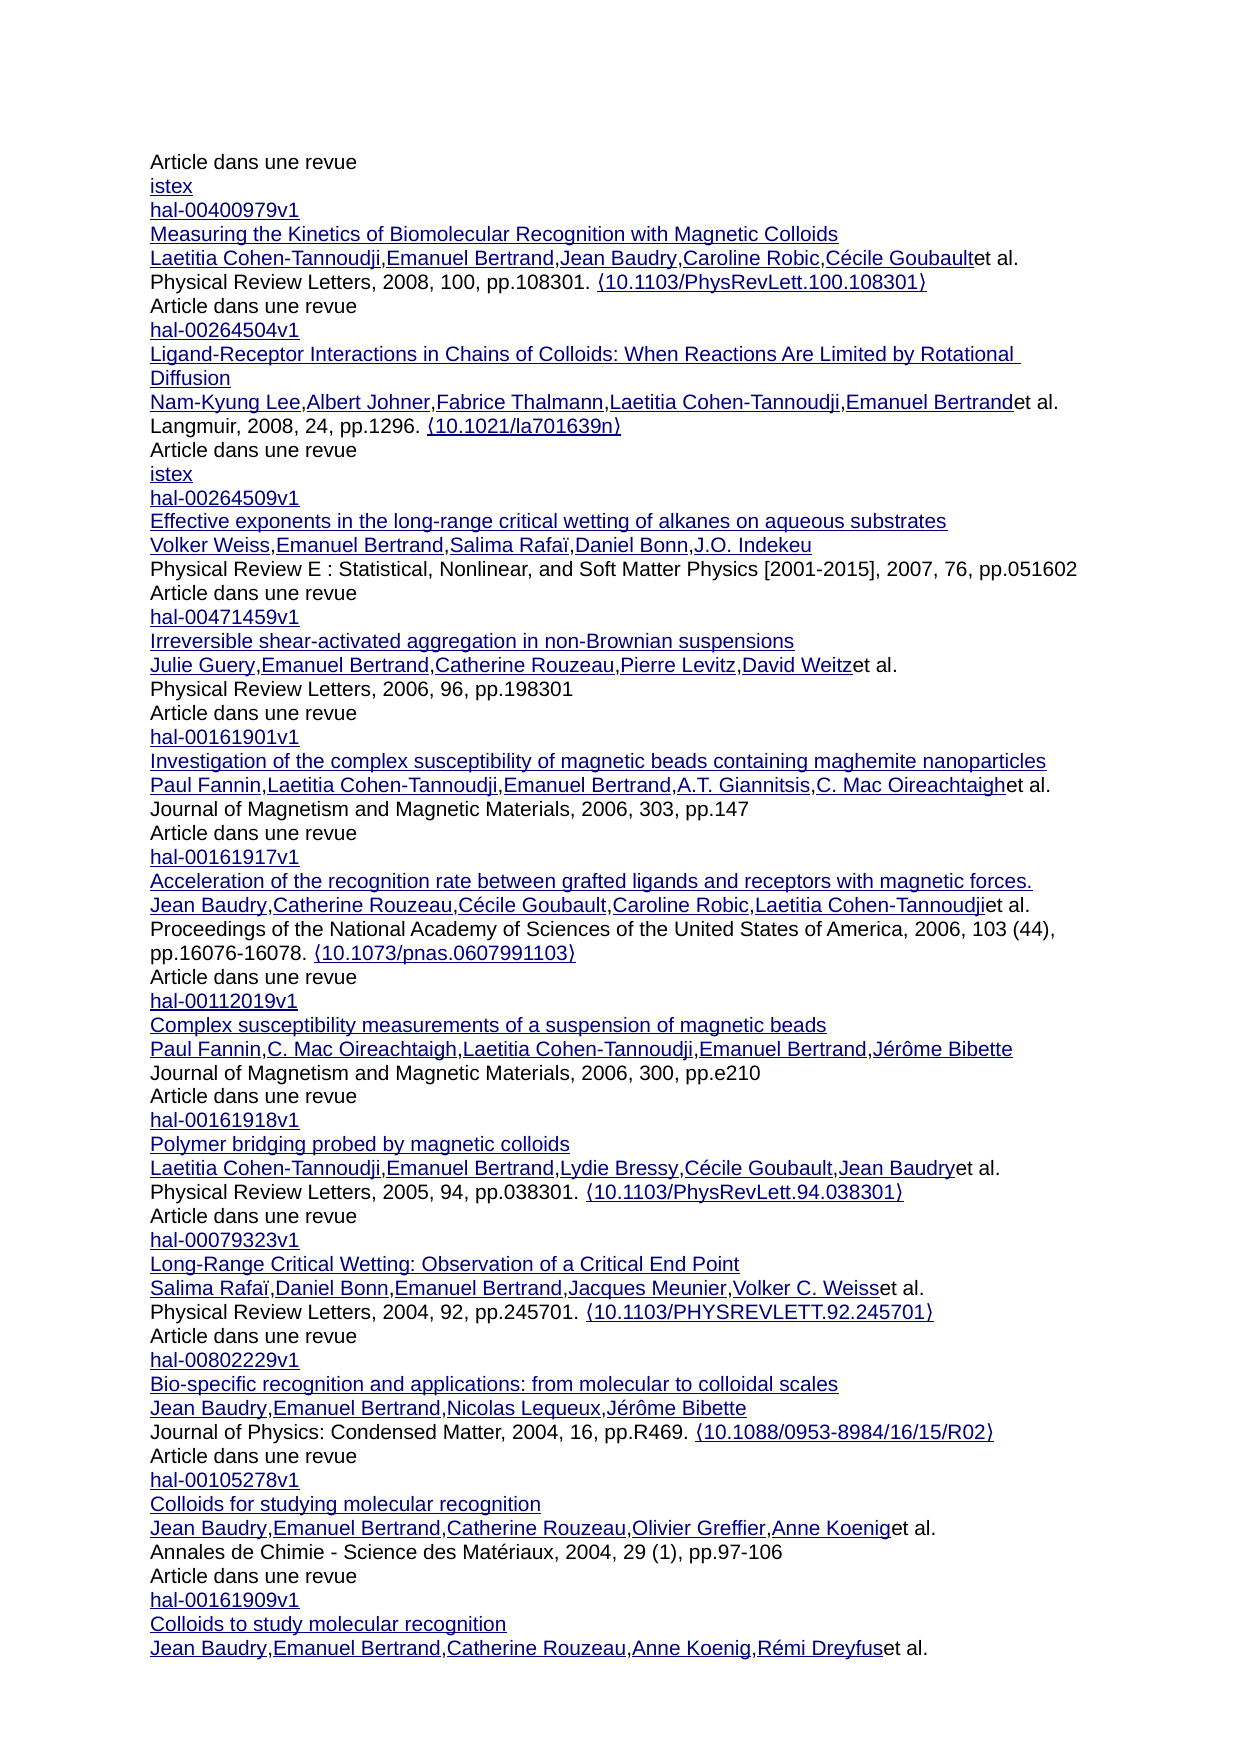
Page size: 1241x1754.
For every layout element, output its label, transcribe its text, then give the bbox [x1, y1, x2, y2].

table_cell Acceleration of the recognition rate between grafted ligands and receptors with magnetic forces. Jean Baudry,Catherine Rouzeau,Cécile Goubault,Caroline Robic,Laetitia Cohen-Tannoudjiet al. Proceedings of the National Academy of Sciences of the United States of America, 2006, 103 (44), pp.16076-16078. ⟨10.1073/pnas.0607991103⟩ Article dans une revue hal-00112019v1 [150, 869, 1090, 1012]
table_cell Polymer bridging probed by magnetic colloids Laetitia Cohen-Tannoudji,Emanuel Bertrand,Lydie Bressy,Cécile Goubault,Jean Baudryet al. Physical Review Letters, 2005, 94, pp.038301. ⟨10.1103/PhysRevLett.94.038301⟩ Article dans une revue hal-00079323v1 [150, 1132, 1090, 1252]
table_cell Bio-specific recognition and applications: from molecular to colloidal scales Jean Baudry,Emanuel Bertrand,Nicolas Lequeux,Jérôme Bibette Journal of Physics: Condensed Matter, 2004, 16, pp.R469. ⟨10.1088/0953-8984/16/15/R02⟩ Article dans une revue hal-00105278v1 [150, 1372, 1090, 1492]
table_cell Colloids to study molecular recognition Jean Baudry,Emanuel Bertrand,Catherine Rouzeau,Anne Koenig,Rémi Dreyfuset al. [150, 1611, 1090, 1659]
table_cell Ligand-Receptor Interactions in Chains of Colloids: When Reactions Are Limited by Rotational Diffusion Nam-Kyung Lee,Albert Johner,Fabrice Thalmann,Laetitia Cohen-Tannoudji,Emanuel Bertrandet al. Langmuir, 2008, 24, pp.1296. ⟨10.1021/la701639n⟩ Article dans une revue istex hal-00264509v1 [150, 342, 1090, 509]
table_cell Article dans une revue istex hal-00400979v1 [150, 150, 1090, 222]
table_cell Effective exponents in the long-range critical wetting of alkanes on aqueous substrates Volker Weiss,Emanuel Bertrand,Salima Rafaï,Daniel Bonn,J.O. Indekeu Physical Review E : Statistical, Nonlinear, and Soft Matter Physics [2001-2015], 2007, 76, pp.051602 Article dans une revue hal-00471459v1 [150, 509, 1090, 629]
table_cell Irreversible shear-activated aggregation in non-Brownian suspensions Julie Guery,Emanuel Bertrand,Catherine Rouzeau,Pierre Levitz,David Weitzet al. Physical Review Letters, 2006, 96, pp.198301 Article dans une revue hal-00161901v1 [150, 629, 1090, 749]
table_cell Complex susceptibility measurements of a suspension of magnetic beads Paul Fannin,C. Mac Oireachtaigh,Laetitia Cohen-Tannoudji,Emanuel Bertrand,Jérôme Bibette Journal of Magnetism and Magnetic Materials, 2006, 300, pp.e210 Article dans une revue hal-00161918v1 [150, 1013, 1090, 1132]
table_cell Long-Range Critical Wetting: Observation of a Critical End Point Salima Rafaï,Daniel Bonn,Emanuel Bertrand,Jacques Meunier,Volker C. Weisset al. Physical Review Letters, 2004, 92, pp.245701. ⟨10.1103/PHYSREVLETT.92.245701⟩ Article dans une revue hal-00802229v1 [150, 1252, 1090, 1372]
table_cell Investigation of the complex susceptibility of magnetic beads containing maghemite nanoparticles Paul Fannin,Laetitia Cohen-Tannoudji,Emanuel Bertrand,A.T. Giannitsis,C. Mac Oireachtaighet al. Journal of Magnetism and Magnetic Materials, 2006, 303, pp.147 Article dans une revue hal-00161917v1 [150, 749, 1090, 869]
table_cell Measuring the Kinetics of Biomolecular Recognition with Magnetic Colloids Laetitia Cohen-Tannoudji,Emanuel Bertrand,Jean Baudry,Caroline Robic,Cécile Goubaultet al. Physical Review Letters, 2008, 100, pp.108301. ⟨10.1103/PhysRevLett.100.108301⟩ Article dans une revue hal-00264504v1 [150, 222, 1090, 342]
table_cell Colloids for studying molecular recognition Jean Baudry,Emanuel Bertrand,Catherine Rouzeau,Olivier Greffier,Anne Koeniget al. Annales de Chimie - Science des Matériaux, 2004, 29 (1), pp.97-106 Article dans une revue hal-00161909v1 [150, 1492, 1090, 1611]
